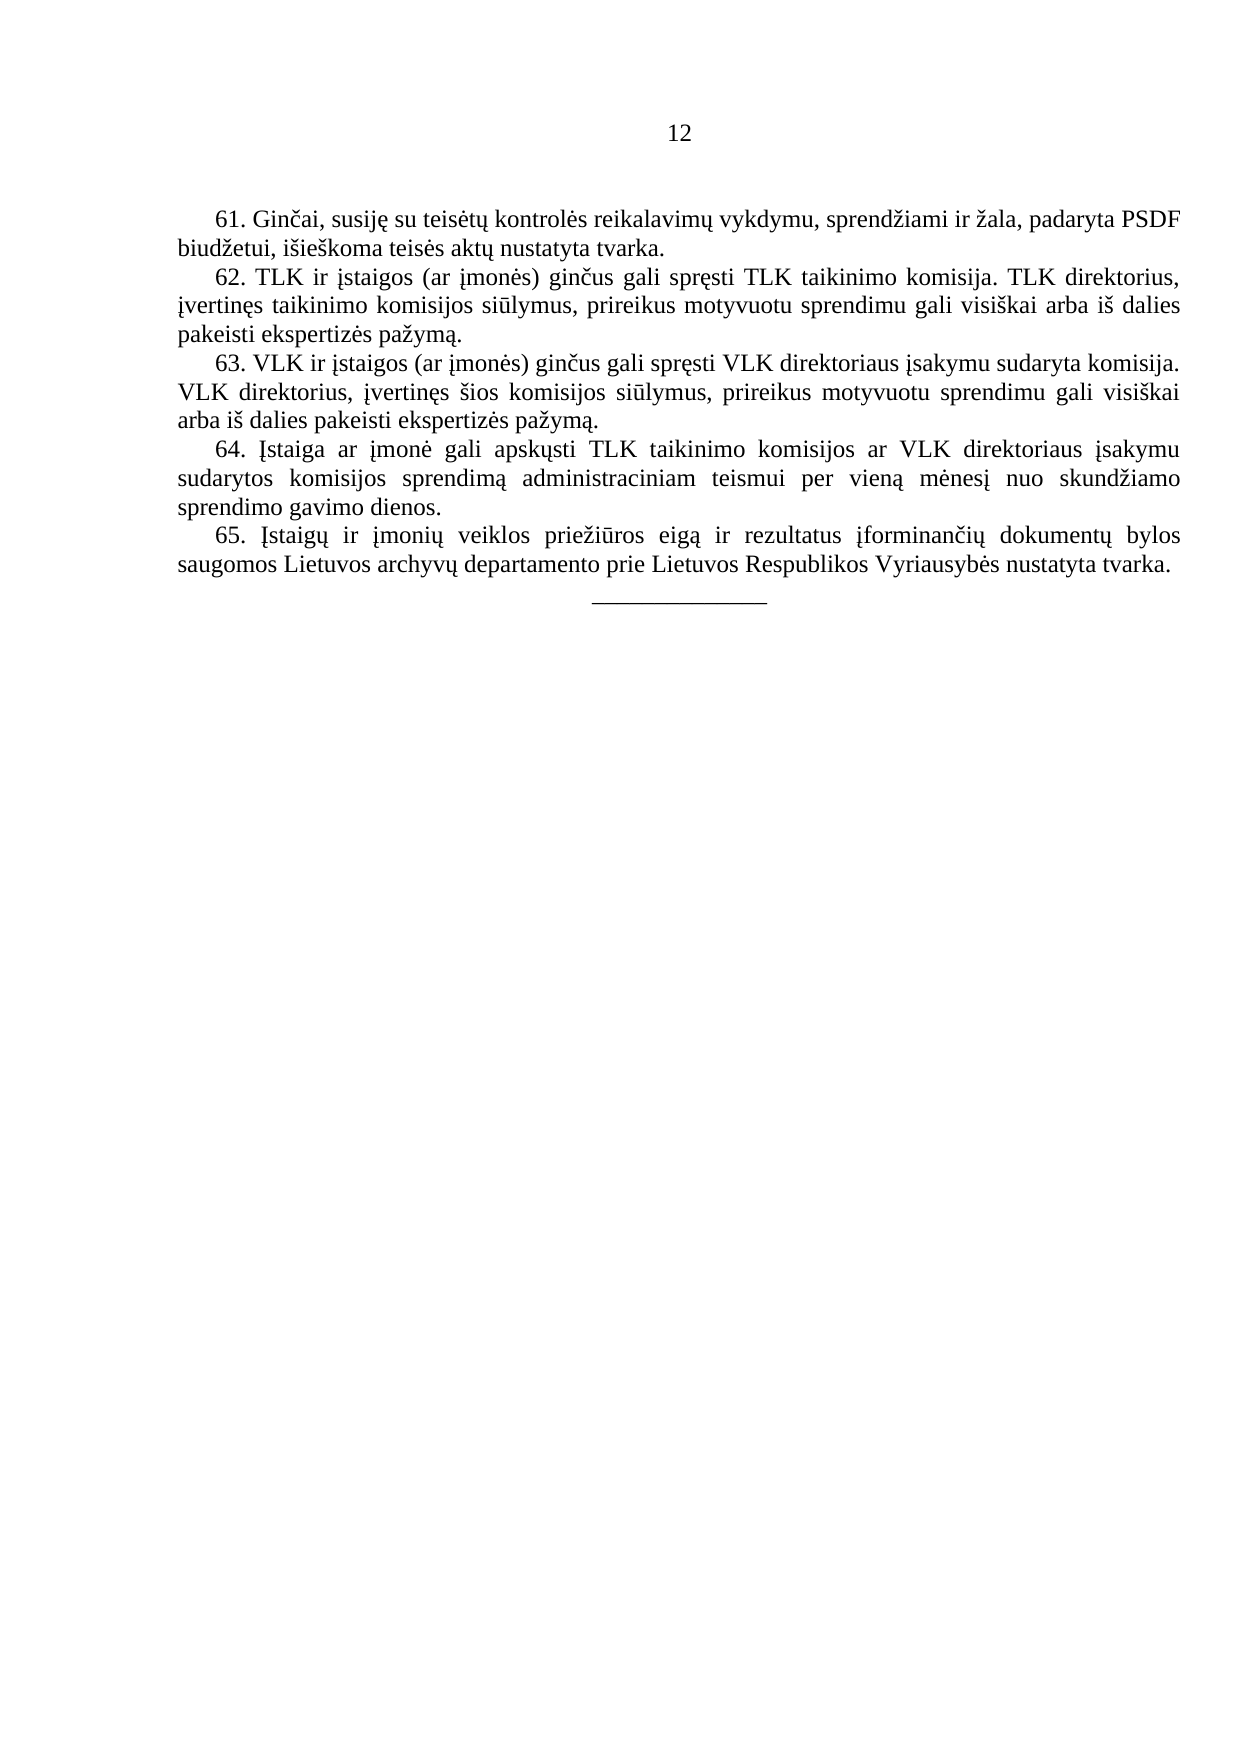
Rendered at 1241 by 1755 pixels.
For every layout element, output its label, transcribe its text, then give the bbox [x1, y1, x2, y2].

text 65. Įstaigų ir įmonių veiklos priežiūros eigą ir rezultatus įforminančių dokumentų bylos saugomos Lietuvos archyvų departamento prie Lietuvos Respublikos Vyriausybės nustatyta tvarka. [177, 521, 1181, 578]
text 61. Ginčai, susiję su teisėtų kontrolės reikalavimų vykdymu, sprendžiami ir žala, padaryta PSDF biudžetui, išieškoma teisės aktų nustatyta tvarka. [177, 204, 1181, 262]
text ______________ [177, 578, 1181, 607]
text 64. Įstaiga ar įmonė gali apskųsti TLK taikinimo komisijos ar VLK direktoriaus įsakymu sudarytos komisijos sprendimą administraciniam teismui per vieną mėnesį nuo skundžiamo sprendimo gavimo dienos. [177, 434, 1181, 521]
text 63. VLK ir įstaigos (ar įmonės) ginčus gali spręsti VLK direktoriaus įsakymu sudaryta komisija. VLK direktorius, įvertinęs šios komisijos siūlymus, prireikus motyvuotu sprendimu gali visiškai arba iš dalies pakeisti ekspertizės pažymą. [177, 348, 1181, 434]
text 62. TLK ir įstaigos (ar įmonės) ginčus gali spręsti TLK taikinimo komisija. TLK direktorius, įvertinęs taikinimo komisijos siūlymus, prireikus motyvuotu sprendimu gali visiškai arba iš dalies pakeisti ekspertizės pažymą. [177, 262, 1181, 348]
